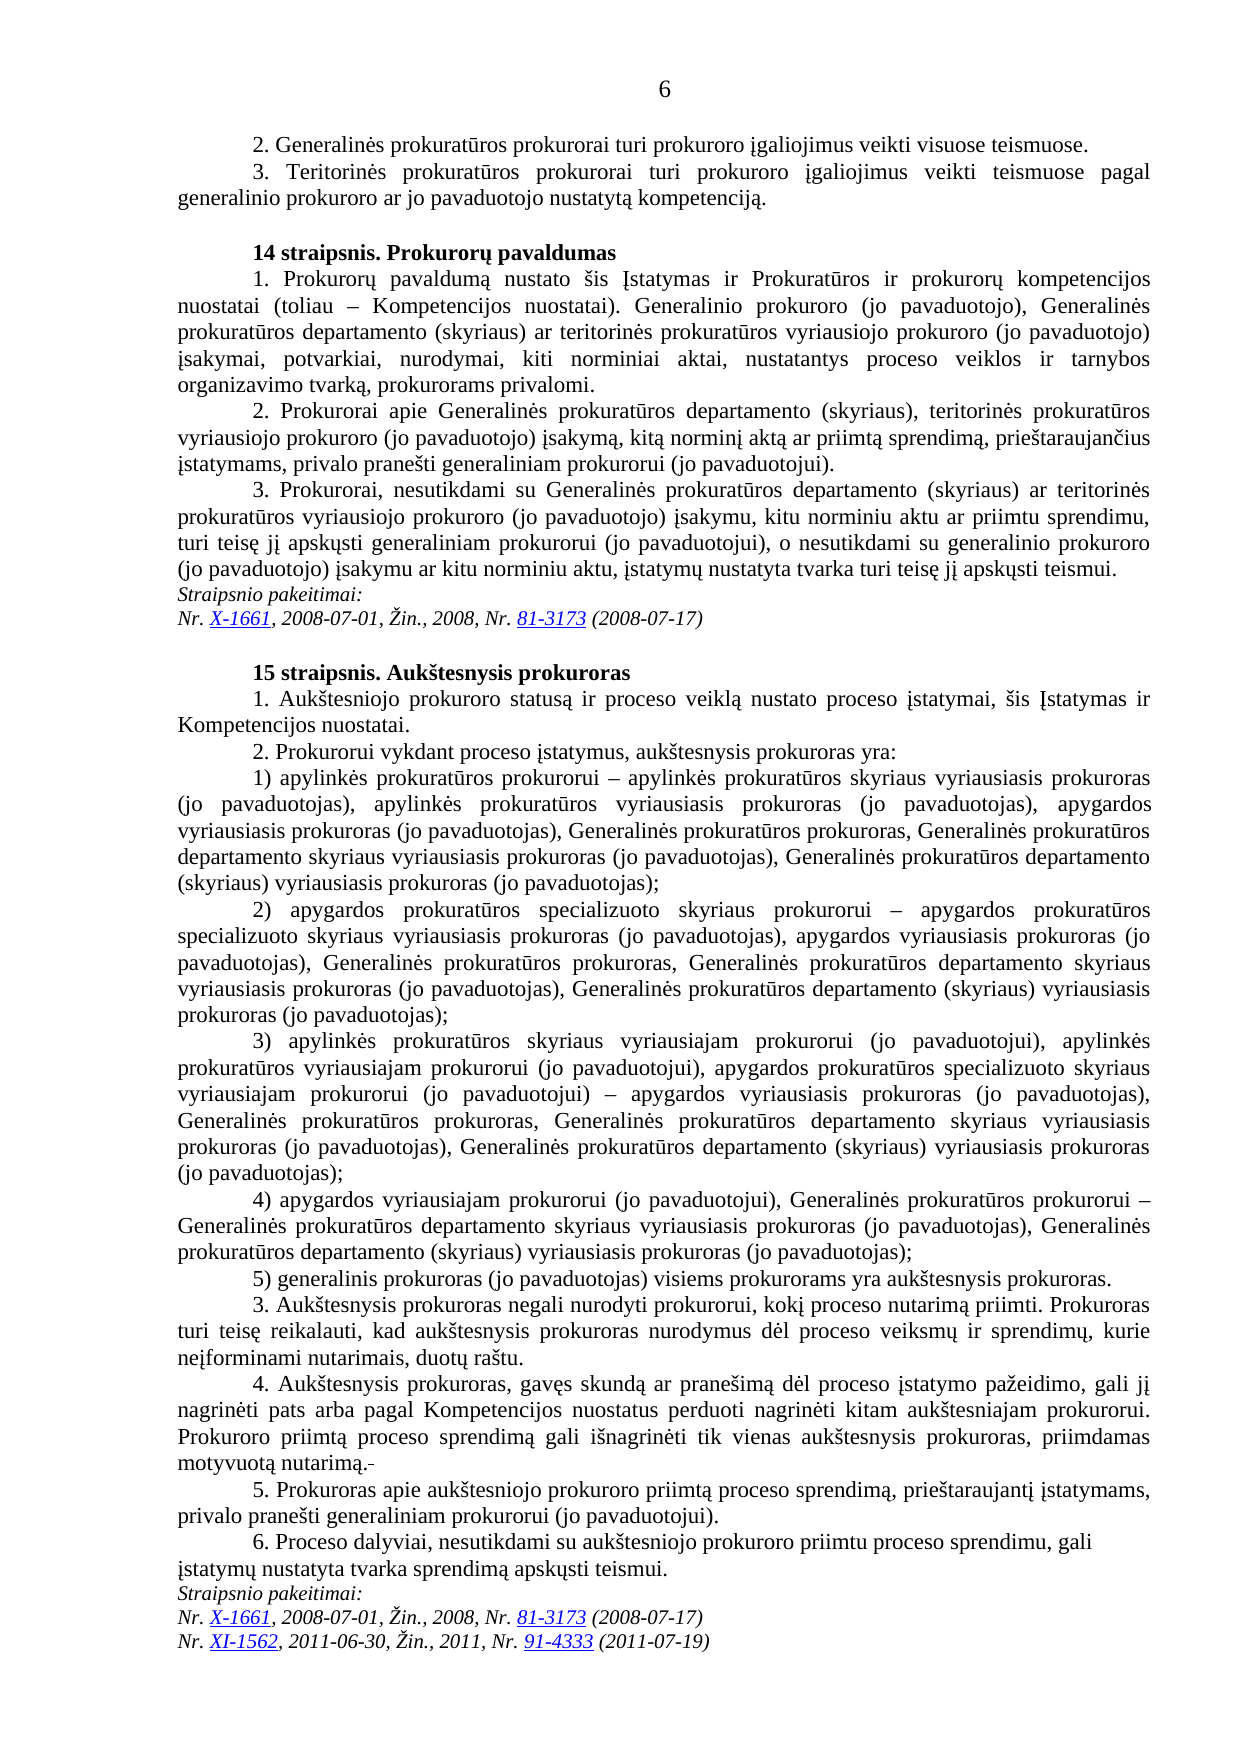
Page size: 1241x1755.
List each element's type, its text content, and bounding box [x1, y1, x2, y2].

text 6. Proceso dalyviai, nesutikdami su aukštesniojo prokuroro priimtu proceso sprendimu, gali įstatymų nustatyta tvarka sprendimą apskųsti teismui. [177, 1528, 1152, 1581]
text 3. Teritorinės prokuratūros prokurorai turi prokuroro įgaliojimus veikti teismuose pagal generalinio prokuroro ar jo pavaduotojo nustatytą kompetenciją. [177, 158, 1152, 210]
text 4) apygardos vyriausiajam prokurorui (jo pavaduotojui), Generalinės prokuratūros prokurorui – Generalinės prokuratūros departamento skyriaus vyriausiasis prokuroras (jo pavaduotojas), Generalinės prokuratūros departamento (skyriaus) vyriausiasis prokuroras (jo pavaduotojas); [177, 1186, 1152, 1265]
text 3) apylinkės prokuratūros skyriaus vyriausiajam prokurorui (jo pavaduotojui), apylinkės prokuratūros vyriausiajam prokurorui (jo pavaduotojui), apygardos prokuratūros specializuoto skyriaus vyriausiajam prokurorui (jo pavaduotojui) – apygardos vyriausiasis prokuroras (jo pavaduotojas), Generalinės prokuratūros prokuroras, Generalinės prokuratūros departamento skyriaus vyriausiasis prokuroras (jo pavaduotojas), Generalinės prokuratūros departamento (skyriaus) vyriausiasis prokuroras (jo pavaduotojas); [177, 1028, 1152, 1186]
text Straipsnio pakeitimai: [177, 1581, 1152, 1605]
text 1) apylinkės prokuratūros prokurorui – apylinkės prokuratūros skyriaus vyriausiasis prokuroras (jo pavaduotojas), apylinkės prokuratūros vyriausiasis prokuroras (jo pavaduotojas), apygardos vyriausiasis prokuroras (jo pavaduotojas), Generalinės prokuratūros prokuroras, Generalinės prokuratūros departamento skyriaus vyriausiasis prokuroras (jo pavaduotojas), Generalinės prokuratūros departamento (skyriaus) vyriausiasis prokuroras (jo pavaduotojas); [177, 764, 1152, 896]
text 2) apygardos prokuratūros specializuoto skyriaus prokurorui – apygardos prokuratūros specializuoto skyriaus vyriausiasis prokuroras (jo pavaduotojas), apygardos vyriausiasis prokuroras (jo pavaduotojas), Generalinės prokuratūros prokuroras, Generalinės prokuratūros departamento skyriaus vyriausiasis prokuroras (jo pavaduotojas), Generalinės prokuratūros departamento (skyriaus) vyriausiasis prokuroras (jo pavaduotojas); [177, 896, 1152, 1028]
text 5) generalinis prokuroras (jo pavaduotojas) visiems prokurorams yra aukštesnysis prokuroras. [177, 1265, 1152, 1291]
text Nr. XI-1562, 2011-06-30, Žin., 2011, Nr. 91-4333 (2011-07-19) [177, 1629, 1152, 1653]
text 2. Prokurorui vykdant proceso įstatymus, aukštesnysis prokuroras yra: [177, 738, 1152, 764]
text 1. Prokurorų pavaldumą nustato šis Įstatymas ir Prokuratūros ir prokurorų kompetencijos nuostatai (toliau – Kompetencijos nuostatai). Generalinio prokuroro (jo pavaduotojo), Generalinės prokuratūros departamento (skyriaus) ar teritorinės prokuratūros vyriausiojo prokuroro (jo pavaduotojo) įsakymai, potvarkiai, nurodymai, kiti norminiai aktai, nustatantys proceso veiklos ir tarnybos organizavimo tvarką, prokurorams privalomi. [177, 266, 1152, 397]
text 2. Generalinės prokuratūros prokurorai turi prokuroro įgaliojimus veikti visuose teismuose. [177, 131, 1152, 158]
text 4. Aukštesnysis prokuroras, gavęs skundą ar pranešimą dėl proceso įstatymo pažeidimo, gali jį nagrinėti pats arba pagal Kompetencijos nuostatus perduoti nagrinėti kitam aukštesniajam prokurorui. Prokuroro priimtą proceso sprendimą gali išnagrinėti tik vienas aukštesnysis prokuroras, priimdamas motyvuotą nutarimą. [177, 1370, 1152, 1476]
text 2. Prokurorai apie Generalinės prokuratūros departamento (skyriaus), teritorinės prokuratūros vyriausiojo prokuroro (jo pavaduotojo) įsakymą, kitą norminį aktą ar priimtą sprendimą, prieštaraujančius įstatymams, privalo pranešti generaliniam prokurorui (jo pavaduotojui). [177, 397, 1152, 476]
text Nr. X-1661, 2008-07-01, Žin., 2008, Nr. 81-3173 (2008-07-17) [177, 1605, 1152, 1629]
text 3. Prokurorai, nesutikdami su Generalinės prokuratūros departamento (skyriaus) ar teritorinės prokuratūros vyriausiojo prokuroro (jo pavaduotojo) įsakymu, kitu norminiu aktu ar priimtu sprendimu, turi teisę jį apskųsti generaliniam prokurorui (jo pavaduotojui), o nesutikdami su generalinio prokuroro (jo pavaduotojo) įsakymu ar kitu norminiu aktu, įstatymų nustatyta tvarka turi teisę jį apskųsti teismui. [177, 476, 1152, 582]
text 1. Aukštesniojo prokuroro statusą ir proceso veiklą nustato proceso įstatymai, šis Įstatymas ir Kompetencijos nuostatai. [177, 685, 1152, 738]
text Straipsnio pakeitimai: [177, 582, 1152, 606]
text Nr. X-1661, 2008-07-01, Žin., 2008, Nr. 81-3173 (2008-07-17) [177, 606, 1152, 630]
text 15 straipsnis. Aukštesnysis prokuroras [177, 659, 1152, 685]
text 3. Aukštesnysis prokuroras negali nurodyti prokurorui, kokį proceso nutarimą priimti. Prokuroras turi teisę reikalauti, kad aukštesnysis prokuroras nurodymus dėl proceso veiksmų ir sprendimų, kurie neįforminami nutarimais, duotų raštu. [177, 1291, 1152, 1370]
text 5. Prokuroras apie aukštesniojo prokuroro priimtą proceso sprendimą, prieštaraujantį įstatymams, privalo pranešti generaliniam prokurorui (jo pavaduotojui). [177, 1476, 1152, 1528]
text 14 straipsnis. Prokurorų pavaldumas [177, 239, 1152, 266]
